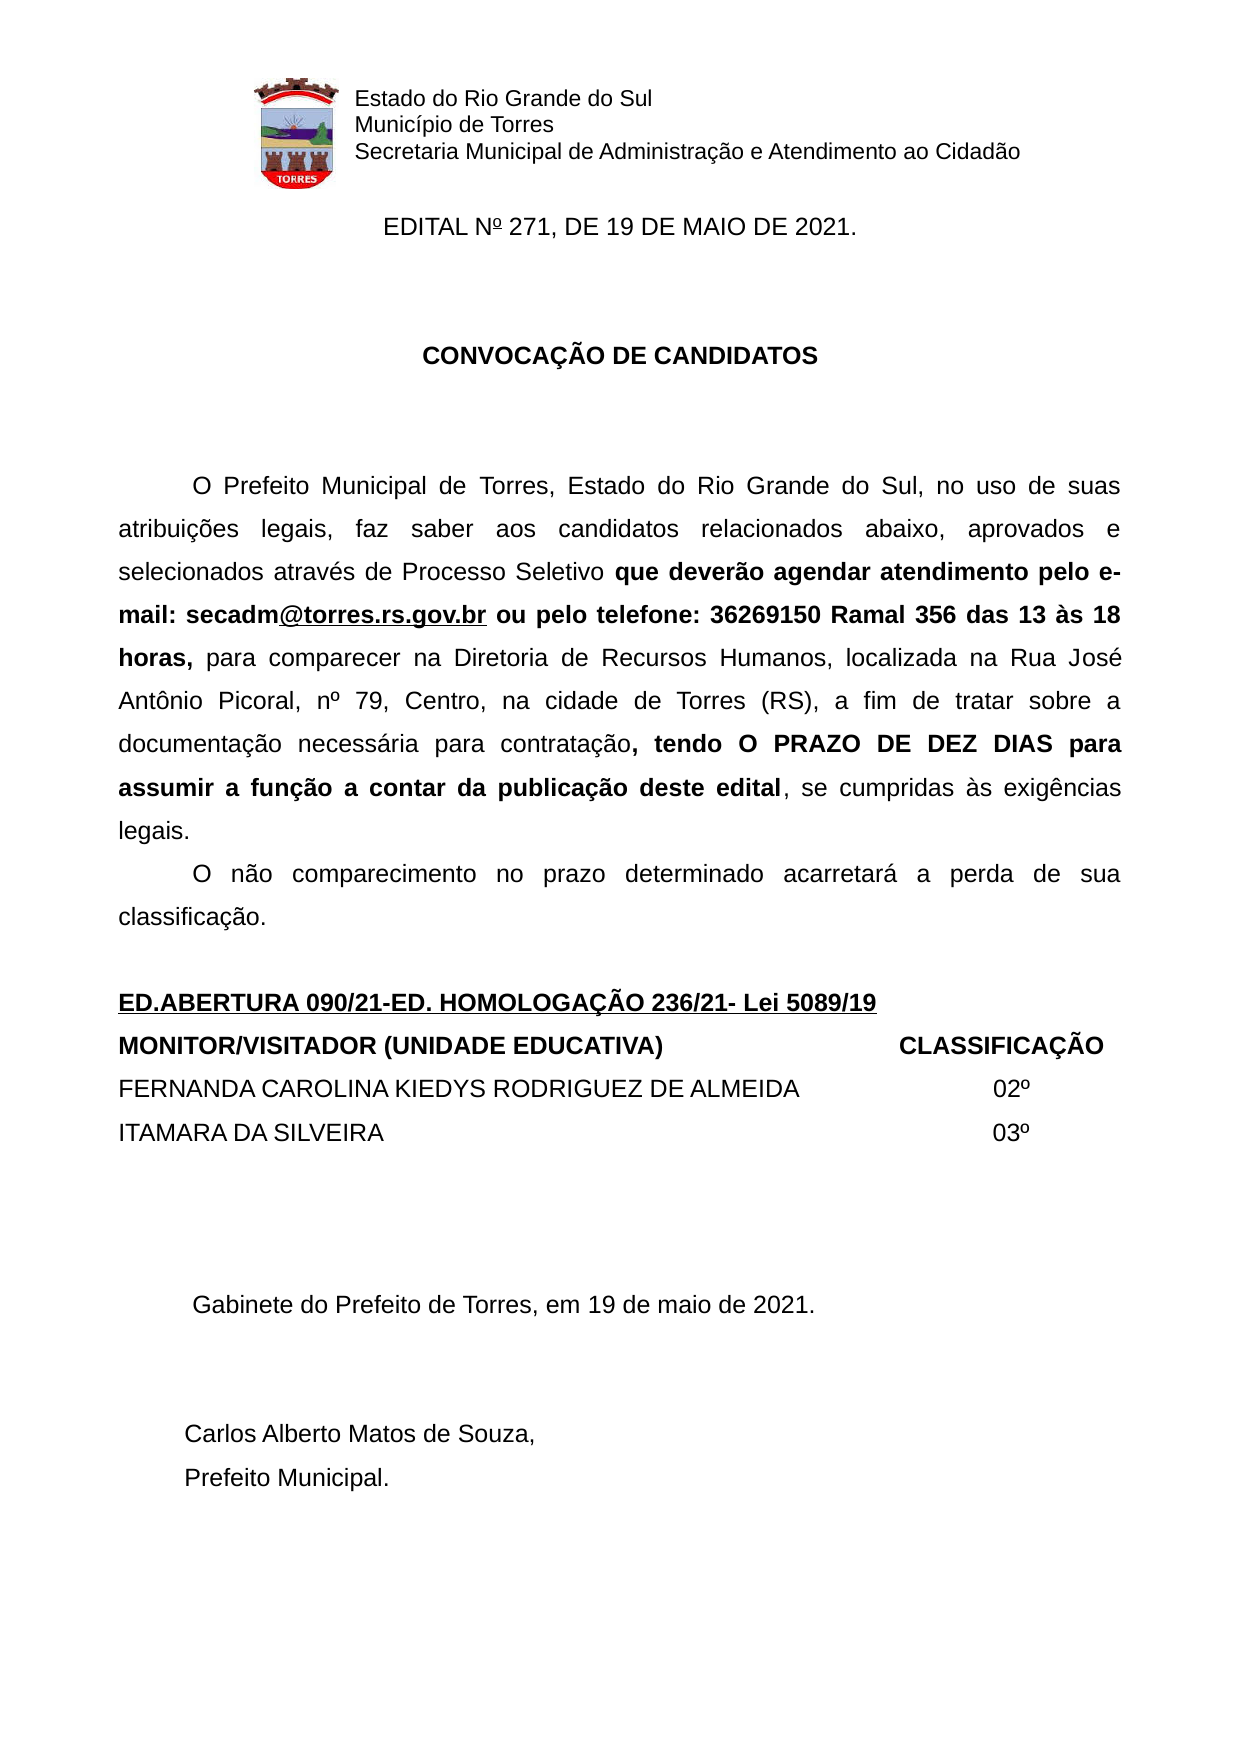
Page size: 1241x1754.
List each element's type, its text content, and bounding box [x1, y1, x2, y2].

text ITAMARA DA SILVEIRA 03º [118, 1117, 1122, 1146]
text CONVOCAÇÃO DE CANDIDATOS [118, 341, 1122, 370]
text Prefeito Municipal. [177, 1462, 1122, 1491]
text MONITOR/VISITADOR (UNIDADE EDUCATIVA) CLASSIFICAÇÃO [118, 1031, 1122, 1060]
picture [253, 78, 339, 189]
text Gabinete do Prefeito de Torres, em 19 de maio de 2021. [118, 1290, 1122, 1319]
text O Prefeito Municipal de Torres, Estado do Rio Grande do Sul, no uso de suas atribuições legais, faz saber aos candidatos relacionados abaixo, aprovados e selecionados através de Processo Seletivo que deverão agendar atendimento pelo e-mail: secadm@torres.rs.gov.br ou pelo telefone: 36269150 Ramal 356 das 13 às 18 horas, para comparecer na Diretoria de Recursos Humanos, localizada na Rua José Antônio Picoral, nº 79, Centro, na cidade de Torres (RS), a fim de tratar sobre a documentação necessária para contratação, tendo O PRAZO DE DEZ DIAS para assumir a função a contar da publicação deste edital, se cumpridas às exigências legais. [118, 471, 1122, 844]
text Carlos Alberto Matos de Souza, [177, 1419, 1122, 1448]
text FERNANDA CAROLINA KIEDYS RODRIGUEZ DE ALMEIDA 02º [118, 1074, 1122, 1103]
text ED.ABERTURA 090/21-ED. HOMOLOGAÇÃO 236/21- Lei 5089/19 [118, 988, 1122, 1017]
text EDITAL No 271, DE 19 DE MAIO DE 2021. [118, 212, 1122, 241]
text O não comparecimento no prazo determinado acarretará a perda de sua classificação. [118, 859, 1122, 931]
